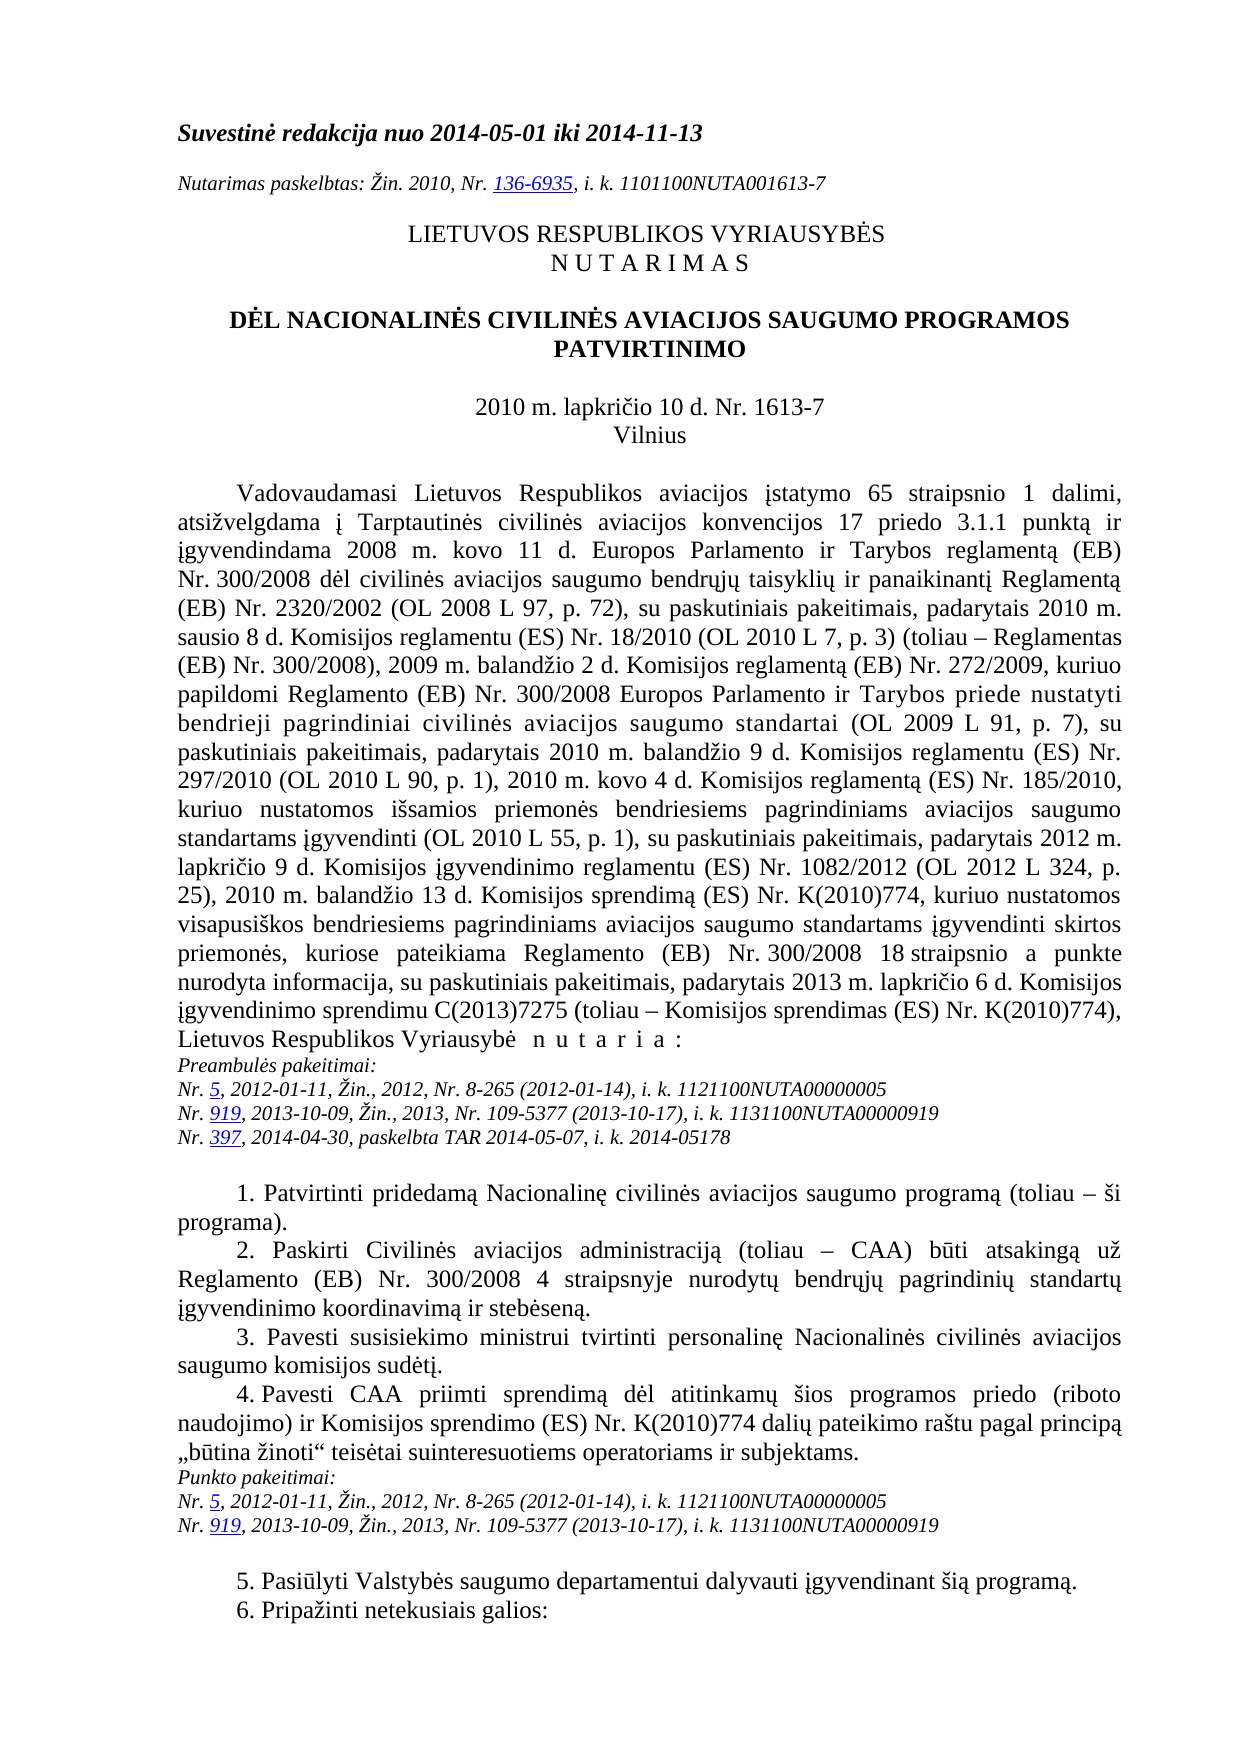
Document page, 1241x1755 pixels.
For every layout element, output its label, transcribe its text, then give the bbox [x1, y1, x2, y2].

text Nr. 919, 2013-10-09, Žin., 2013, Nr. 109-5377 (2013-10-17), i. k. 1131100NUTA00000919 [177, 1101, 1122, 1125]
text 5. Pasiūlyti Valstybės saugumo departamentui dalyvauti įgyvendinant šią programą. [177, 1566, 1122, 1595]
text Preambulės pakeitimai: [177, 1053, 1122, 1077]
text Nutarimas paskelbtas: Žin. 2010, Nr. 136-6935, i. k. 1101100NUTA001613-7 [177, 171, 1122, 195]
text Vilnius [177, 420, 1122, 449]
text Vadovaudamasi Lietuvos Respublikos aviacijos įstatymo 65 straipsnio 1 dalimi, atsižvelgdama į Tarptautinės civilinės aviacijos konvencijos 17 priedo 3.1.1 punktą ir įgyvendindama 2008 m. kovo 11 d. Europos Parlamento ir Tarybos reglamentą (EB) Nr. 300/2008 dėl civilinės aviacijos saugumo bendrųjų taisyklių ir panaikinantį Reglamentą (EB) Nr. 2320/2002 (OL 2008 L 97, p. 72), su paskutiniais pakeitimais, padarytais 2010 m. sausio 8 d. Komisijos reglamentu (ES) Nr. 18/2010 (OL 2010 L 7, p. 3) (toliau – Reglamentas (EB) Nr. 300/2008), 2009 m. balandžio 2 d. Komisijos reglamentą (EB) Nr. 272/2009, kuriuo papildomi Reglamento (EB) Nr. 300/2008 Europos Parlamento ir Tarybos priede nustatyti bendrieji pagrindiniai civilinės aviacijos saugumo standartai (OL 2009 L 91, p. 7), su paskutiniais pakeitimais, padarytais 2010 m. balandžio 9 d. Komisijos reglamentu (ES) Nr. 297/2010 (OL 2010 L 90, p. 1), 2010 m. kovo 4 d. Komisijos reglamentą (ES) Nr. 185/2010, kuriuo nustatomos išsamios priemonės bendriesiems pagrindiniams aviacijos saugumo standartams įgyvendinti (OL 2010 L 55, p. 1), su paskutiniais pakeitimais, padarytais 2012 m. lapkričio 9 d. Komisijos įgyvendinimo reglamentu (ES) Nr. 1082/2012 (OL 2012 L 324, p. 25), 2010 m. balandžio 13 d. Komisijos sprendimą (ES) Nr. K(2010)774, kuriuo nustatomos visapusiškos bendriesiems pagrindiniams aviacijos saugumo standartams įgyvendinti skirtos priemonės, kuriose pateikiama Reglamento (EB) Nr. 300/2008 18 straipsnio a punkte nurodyta informacija, su paskutiniais pakeitimais, padarytais 2013 m. lapkričio 6 d. Komisijos įgyvendinimo sprendimu C(2013)7275 (toliau – Komisijos sprendimas (ES) Nr. K(2010)774), Lietuvos Respublikos Vyriausybė nutaria: [177, 478, 1122, 1053]
text 3. Pavesti susisiekimo ministrui tvirtinti personalinę Nacionalinės civilinės aviacijos saugumo komisijos sudėtį. [177, 1322, 1122, 1379]
text 2. Paskirti Civilinės aviacijos administraciją (toliau – CAA) būti atsakingą už Reglamento (EB) Nr. 300/2008 4 straipsnyje nurodytų bendrųjų pagrindinių standartų įgyvendinimo koordinavimą ir stebėseną. [177, 1235, 1122, 1322]
text Nr. 919, 2013-10-09, Žin., 2013, Nr. 109-5377 (2013-10-17), i. k. 1131100NUTA00000919 [177, 1513, 1122, 1537]
text LIETUVOS RESPUBLIKOS VYRIAUSYBĖS [177, 219, 1122, 248]
text 1. Patvirtinti pridedamą Nacionalinę civilinės aviacijos saugumo programą (toliau – ši programa). [177, 1178, 1122, 1235]
text Nr. 5, 2012-01-11, Žin., 2012, Nr. 8-265 (2012-01-14), i. k. 1121100NUTA00000005 [177, 1077, 1122, 1101]
text 2010 m. lapkričio 10 d. Nr. 1613-7 [177, 392, 1122, 420]
text DĖL NACIONALINĖS CIVILINĖS AVIACIJOS SAUGUMO PROGRAMOS PATVIRTINIMO [177, 305, 1122, 363]
text 6. Pripažinti netekusiais galios: [177, 1595, 1122, 1624]
text Nr. 397, 2014-04-30, paskelbta TAR 2014-05-07, i. k. 2014-05178 [177, 1125, 1122, 1149]
text 4. Pavesti CAA priimti sprendimą dėl atitinkamų šios programos priedo (riboto naudojimo) ir Komisijos sprendimo (ES) Nr. K(2010)774 dalių pateikimo raštu pagal principą „būtina žinoti“ teisėtai suinteresuotiems operatoriams ir subjektams. [177, 1379, 1122, 1465]
text Suvestinė redakcija nuo 2014-05-01 iki 2014-11-13 [177, 118, 1122, 147]
text Nr. 5, 2012-01-11, Žin., 2012, Nr. 8-265 (2012-01-14), i. k. 1121100NUTA00000005 [177, 1489, 1122, 1513]
text Punkto pakeitimai: [177, 1465, 1122, 1489]
text NUTARIMAS [177, 248, 1122, 277]
